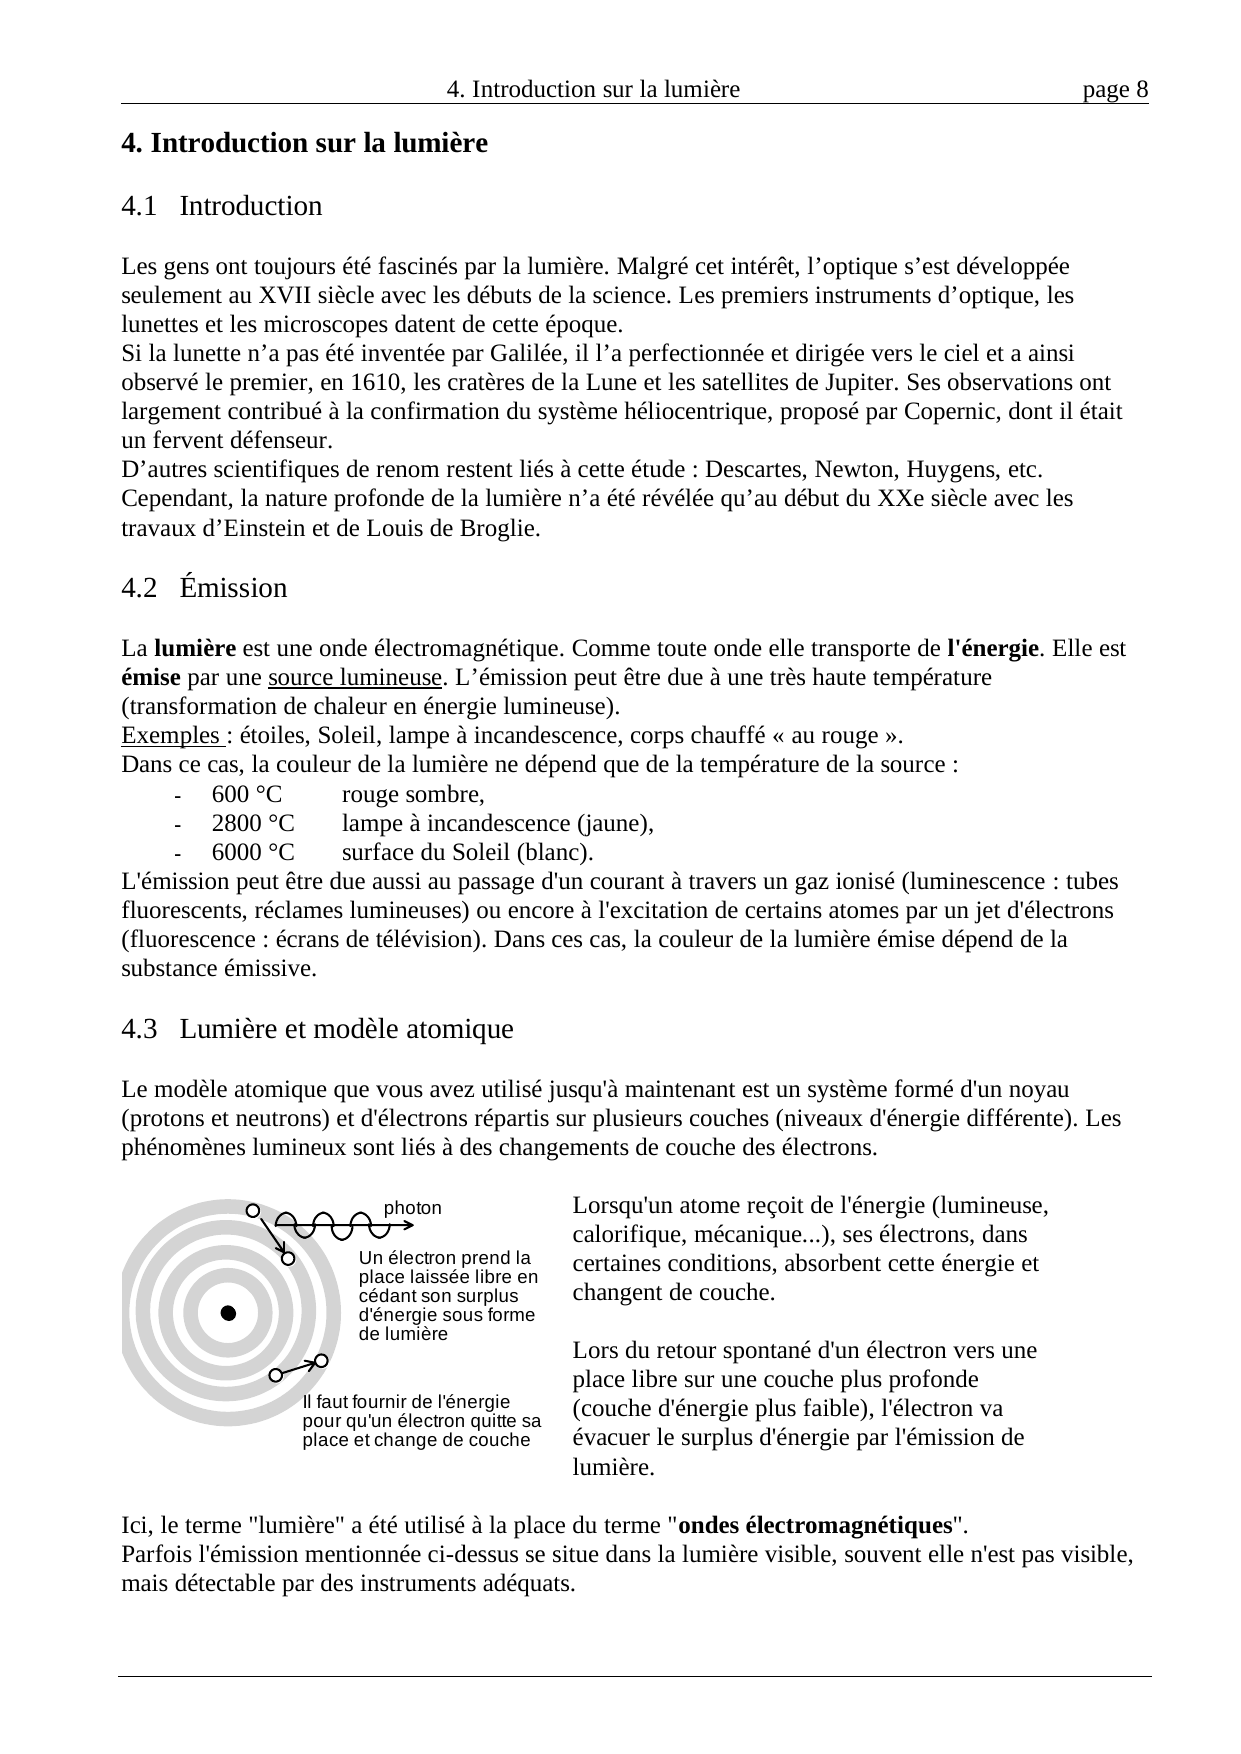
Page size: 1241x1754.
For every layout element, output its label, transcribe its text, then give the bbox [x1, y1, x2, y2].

text D’autres scientifiques de renom restent liés à cette étude : Descartes, Newton, Huygens, etc. Cependant, la nature profonde de la lumière n’a été révélée qu’au début du XXe siècle avec les travaux d’Einstein et de Louis de Broglie. [121, 454, 1149, 541]
text Le modèle atomique que vous avez utilisé jusqu'à maintenant est un système formé d'un noyau (protons et neutrons) et d'électrons répartis sur plusieurs couches (niveaux d'énergie différente). Les phénomènes lumineux sont liés à des changements de couche des électrons. [121, 1073, 1149, 1161]
list 6000 °C surface du Soleil (blanc). [174, 837, 1149, 866]
text Si la lunette n’a pas été inventée par Galilée, il l’a perfectionnée et dirigée vers le ciel et a ainsi observé le premier, en 1610, les cratères de la Lune et les satellites de Jupiter. Ses observations ont largement contribué à la confirmation du système héliocentrique, proposé par Copernic, dont il était un fervent défenseur. [121, 338, 1149, 454]
text L'émission peut être due aussi au passage d'un courant à travers un gaz ionisé (luminescence : tubes fluorescents, réclames lumineuses) ou encore à l'excitation de certains atomes par un jet d'électrons (fluorescence : écrans de télévision). Dans ces cas, la couleur de la lumière émise dépend de la substance émissive. [121, 866, 1149, 982]
text Ici, le terme "lumière" a été utilisé à la place du terme "ondes électromagnétiques". [121, 1509, 1149, 1538]
list 600 °C rouge sombre, [174, 778, 1149, 807]
list 2800 °C lampe à incandescence (jaune), [174, 807, 1149, 837]
text Dans ce cas, la couleur de la lumière ne dépend que de la température de la source : [121, 749, 1149, 778]
text Parfois l'émission mentionnée ci-dessus se situe dans la lumière visible, souvent elle n'est pas visible, mais détectable par des instruments adéquats. [121, 1538, 1149, 1597]
text Exemples : étoiles, Soleil, lampe à incandescence, corps chauffé « au rouge ». [121, 720, 1149, 749]
text 4.2 Émission [121, 571, 1149, 604]
table_header Lorsqu'un atome reçoit de l'énergie (lumineuse, calorifique, mécanique...), ses électrons, dans certaines conditions, absorbent cette énergie et changent de couche. Lors du retour spontané d'un électron vers une place libre sur une couche plus profonde (couche d'énergie plus faible), l'électron va évacuer le surplus d'énergie par l'émission de lumière. [564, 1161, 1066, 1480]
text Les gens ont toujours été fascinés par la lumière. Malgré cet intérêt, l’optique s’est développée seulement au XVII siècle avec les débuts de la science. Les premiers instruments d’optique, les lunettes et les microscopes datent de cette époque. [121, 251, 1149, 338]
text 4.3 Lumière et modèle atomique [121, 1011, 1149, 1044]
subtitle 4. Introduction sur la lumière [121, 126, 1149, 159]
table_header [113, 1161, 564, 1480]
text 4.1 Introduction [121, 188, 1149, 222]
text La lumière est une onde électromagnétique. Comme toute onde elle transporte de l'énergie. Elle est émise par une source lumineuse. L’émission peut être due à une très haute température (transformation de chaleur en énergie lumineuse). [121, 633, 1149, 720]
